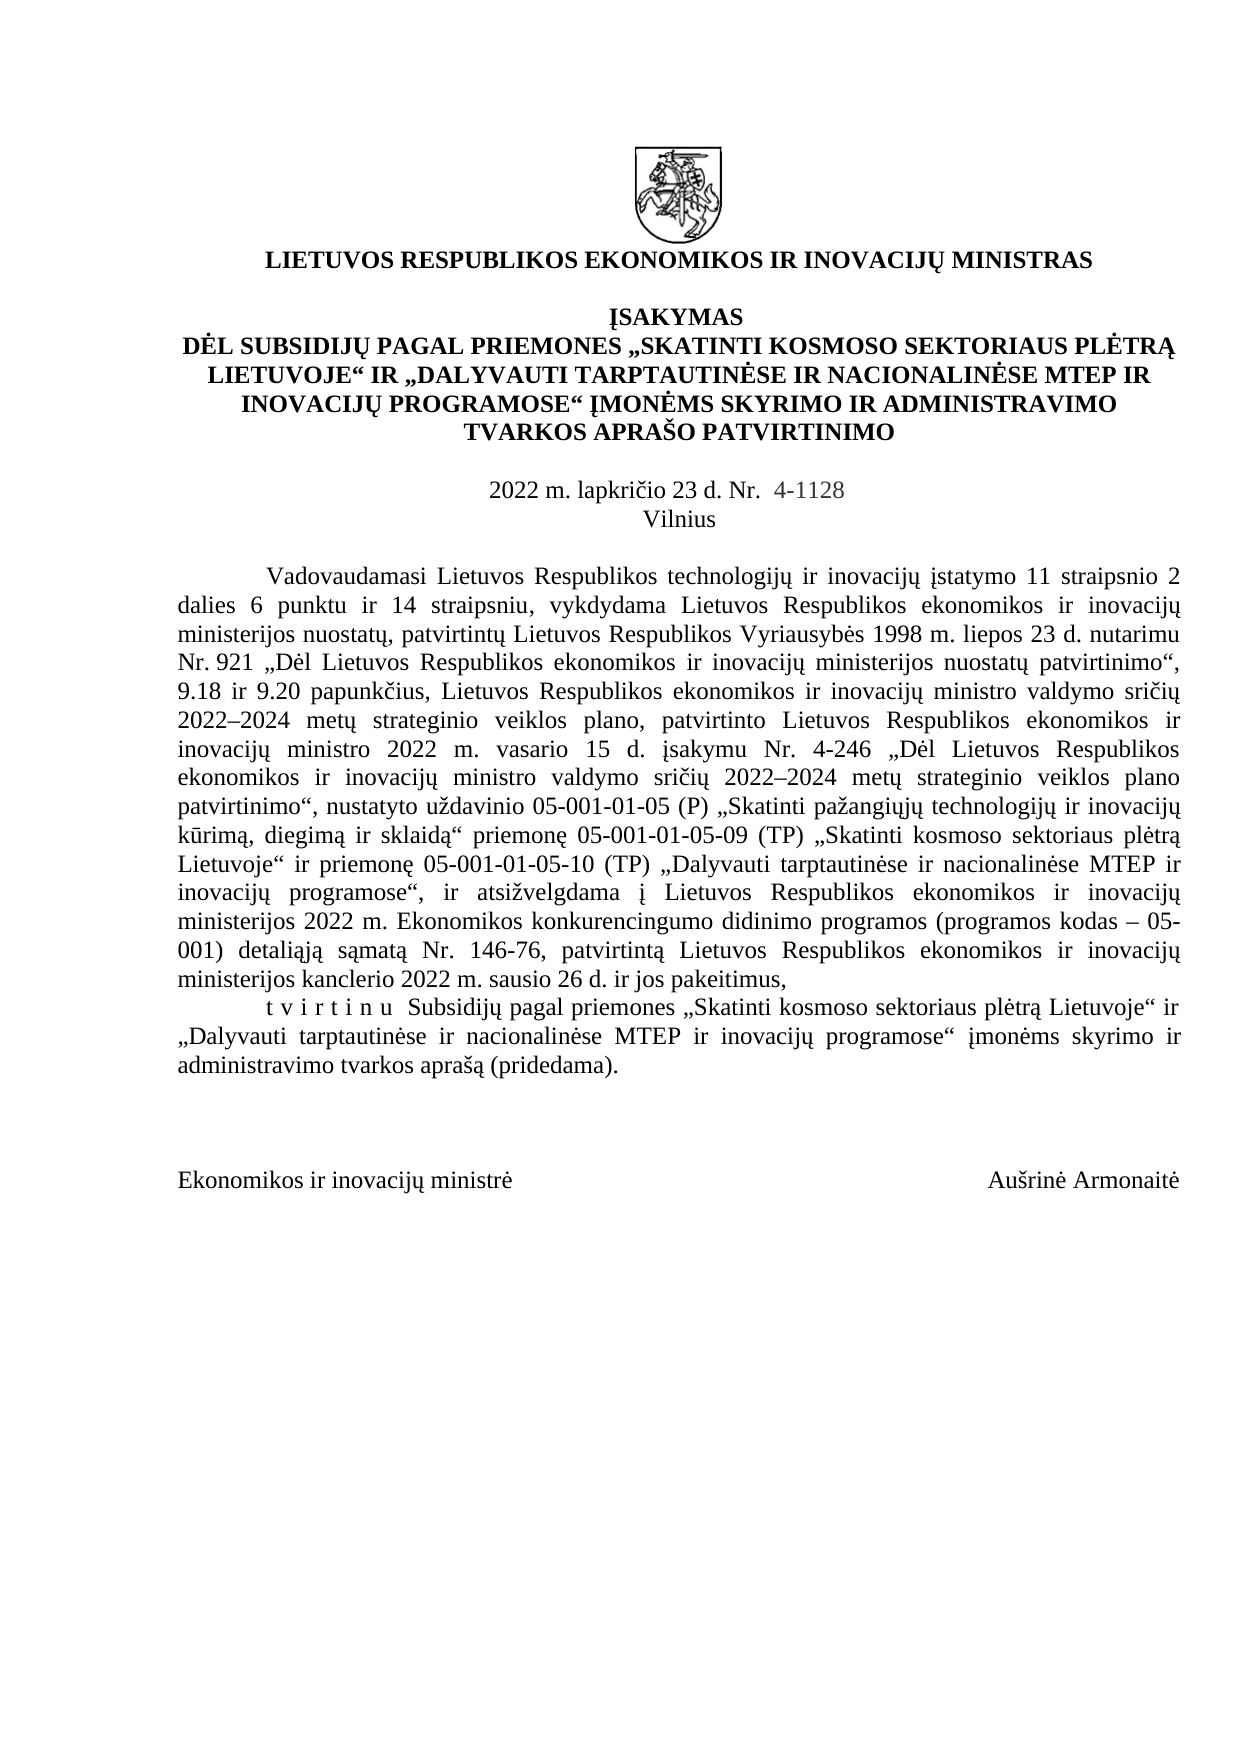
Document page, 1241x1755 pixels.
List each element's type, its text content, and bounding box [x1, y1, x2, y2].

text Vilnius [177, 504, 1181, 532]
text ĮSAKYMAS [177, 302, 1181, 331]
text t v i r t i n u Subsidijų pagal priemones „Skatinti kosmoso sektoriaus plėtrą Lietuvoje“ ir „Dalyvauti tarptautinėse ir nacionalinėse MTEP ir inovacijų programose“ įmonėms skyrimo ir administravimo tvarkos aprašą (pridedama). [177, 992, 1181, 1079]
text Ekonomikos ir inovacijų ministrė Aušrinė Armonaitė [177, 1165, 1181, 1194]
text Dėl SUBSIDIJŲ PAGAL PRIEMONES „SKATINTI KOSMOSO SEKTORIAUS PLĖTRĄ LIETUVOJE“ IR „DALYVAUTI TARPTAUTINĖSE IR NACIONALINĖSE MTEP IR INOVACIJŲ PROGRAMOSE“ ĮMONĖMS SKYRIMO IR ADMINISTRAVIMO TVARKOS aprašo patvirtinimo [177, 331, 1181, 446]
text 2022 m. lapkričio 23 d. Nr. 4-1128 [177, 475, 1181, 504]
text LIETUVOS RESPUBLIKOS ekonomikos ir inovacijų MINISTRAS [177, 245, 1181, 274]
text Vadovaudamasi Lietuvos Respublikos technologijų ir inovacijų įstatymo 11 straipsnio 2 dalies 6 punktu ir 14 straipsniu, vykdydama Lietuvos Respublikos ekonomikos ir inovacijų ministerijos nuostatų, patvirtintų Lietuvos Respublikos Vyriausybės 1998 m. liepos 23 d. nutarimu Nr. 921 „Dėl Lietuvos Respublikos ekonomikos ir inovacijų ministerijos nuostatų patvirtinimo“, 9.18 ir 9.20 papunkčius, Lietuvos Respublikos ekonomikos ir inovacijų ministro valdymo sričių 2022–2024 metų strateginio veiklos plano, patvirtinto Lietuvos Respublikos ekonomikos ir inovacijų ministro 2022 m. vasario 15 d. įsakymu Nr. 4-246 „Dėl Lietuvos Respublikos ekonomikos ir inovacijų ministro valdymo sričių 2022–2024 metų strateginio veiklos plano patvirtinimo“, nustatyto uždavinio 05-001-01-05 (P) „Skatinti pažangiųjų technologijų ir inovacijų kūrimą, diegimą ir sklaidą“ priemonę 05-001-01-05-09 (TP) „Skatinti kosmoso sektoriaus plėtrą Lietuvoje“ ir priemonę 05-001-01-05-10 (TP) „Dalyvauti tarptautinėse ir nacionalinėse MTEP ir inovacijų programose“, ir atsižvelgdama į Lietuvos Respublikos ekonomikos ir inovacijų ministerijos 2022 m. Ekonomikos konkurencingumo didinimo programos (programos kodas – 05-001) detaliąją sąmatą Nr. 146-76, patvirtintą Lietuvos Respublikos ekonomikos ir inovacijų ministerijos kanclerio 2022 m. sausio 26 d. ir jos pakeitimus, [177, 561, 1181, 992]
